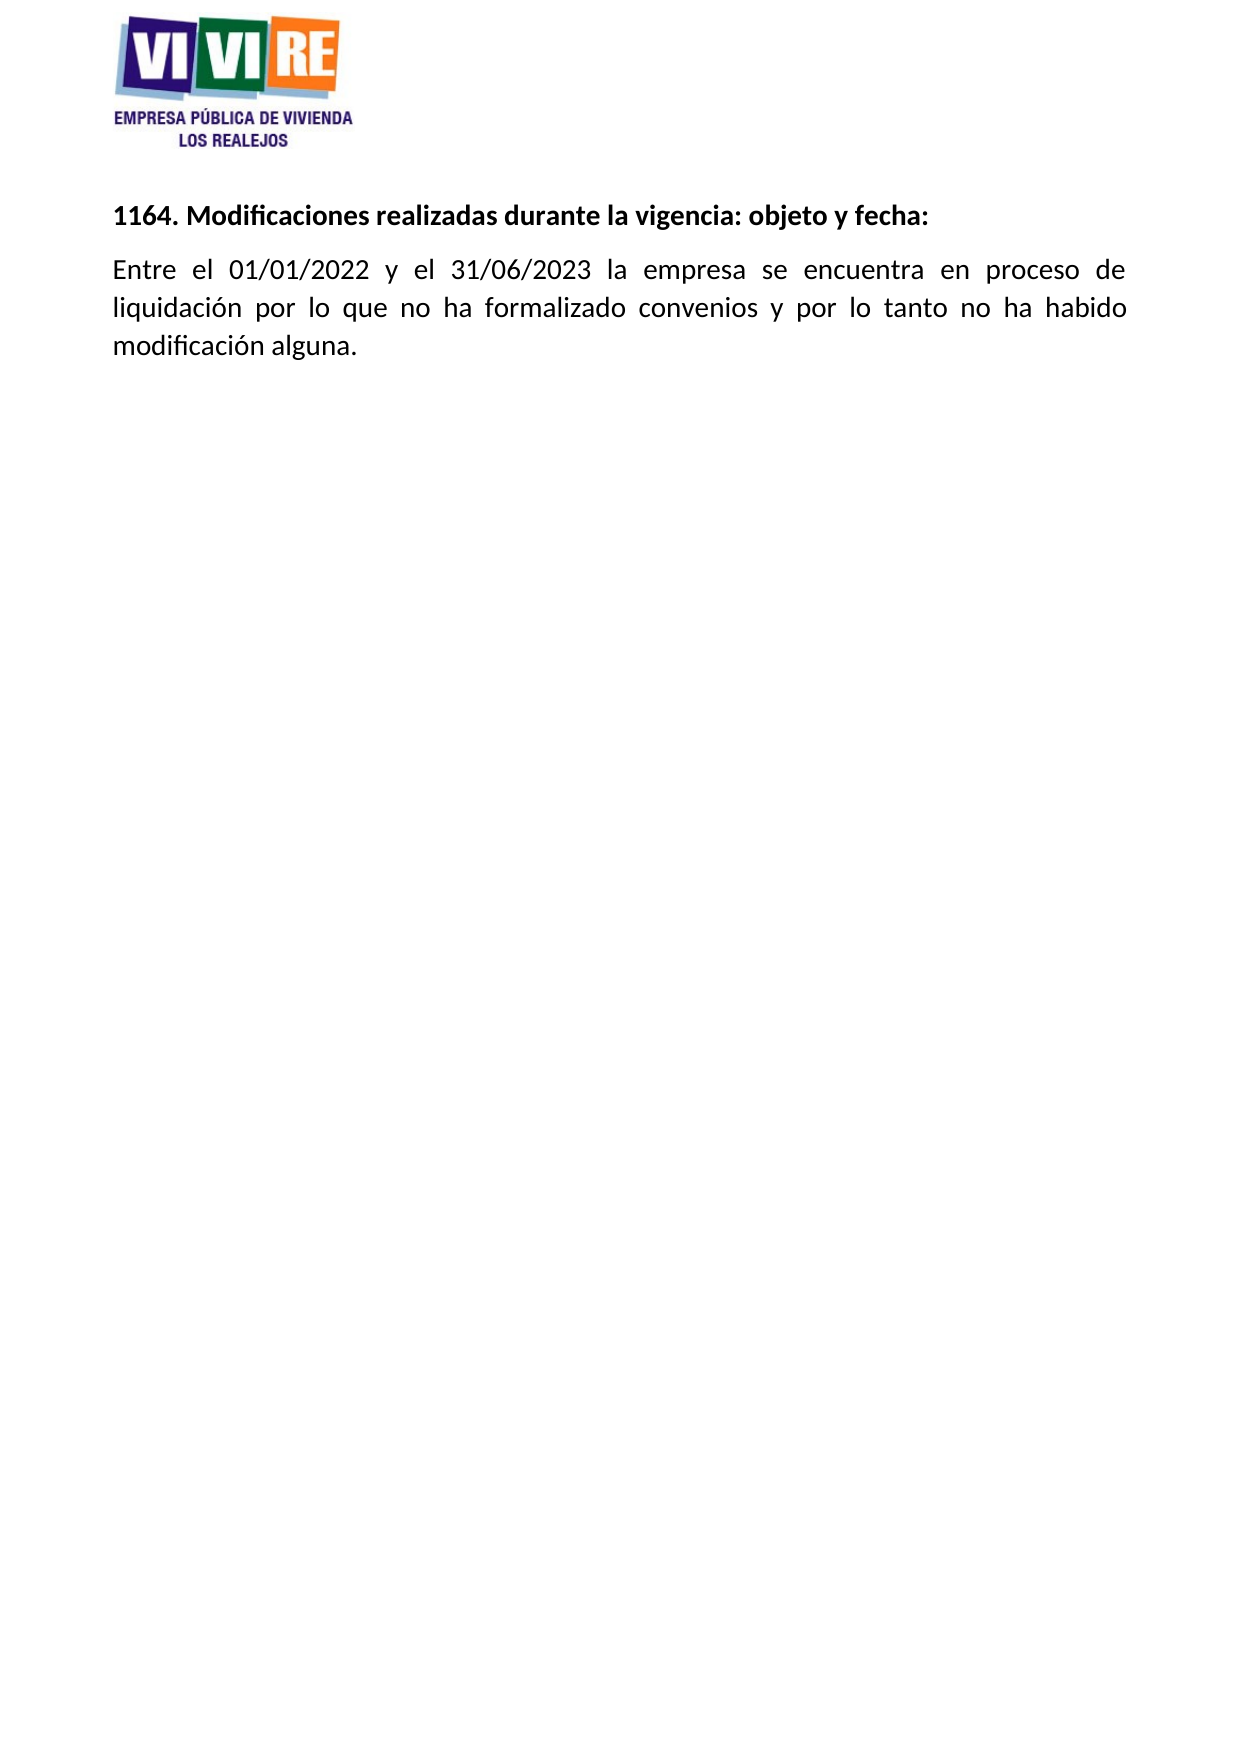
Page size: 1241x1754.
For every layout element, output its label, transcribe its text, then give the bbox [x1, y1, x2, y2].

text 1164. Modificaciones realizadas durante la vigencia: objeto y fecha: [112, 197, 1128, 232]
text Entre el 01/01/2022 y el 31/06/2023 la empresa se encuentra en proceso de liquidación por lo que no ha formalizado convenios y por lo tanto no ha habido modificación alguna. [112, 251, 1128, 363]
